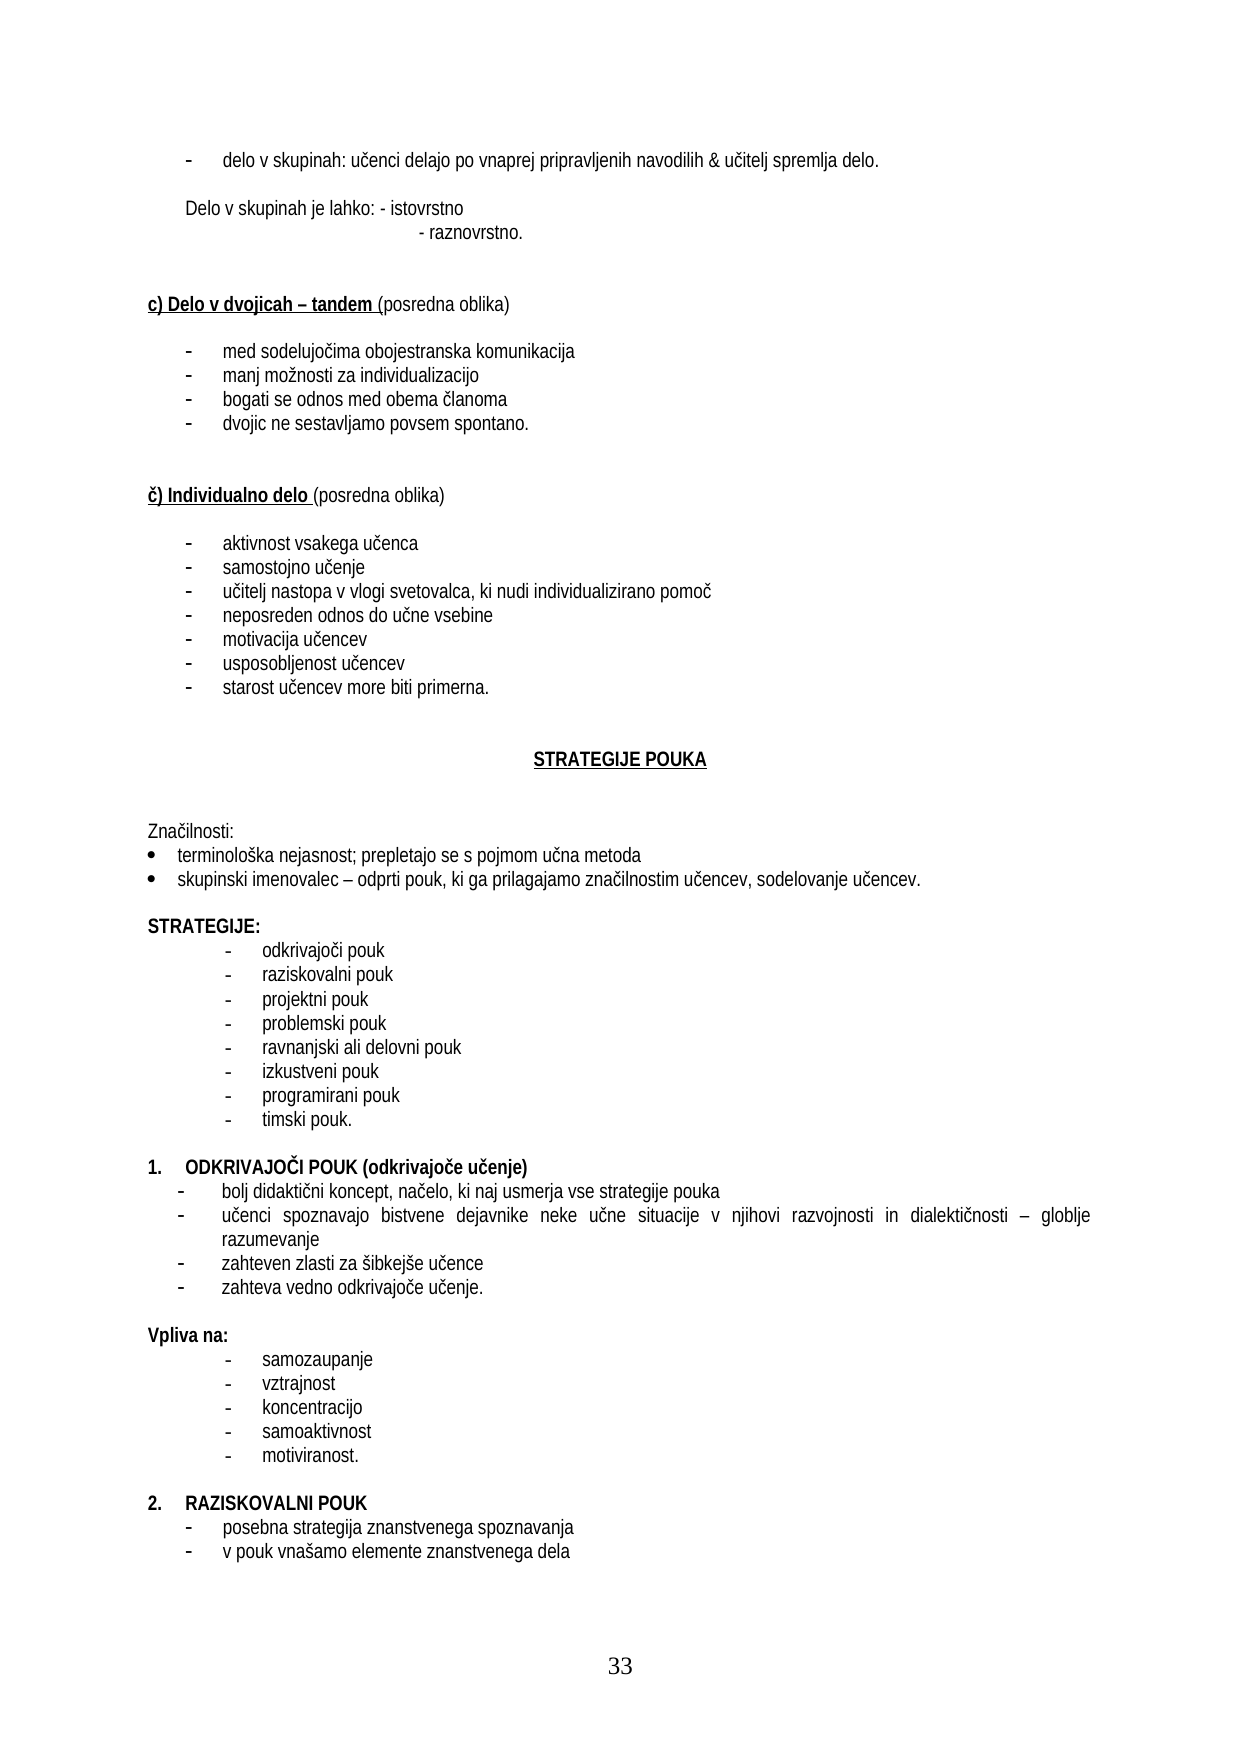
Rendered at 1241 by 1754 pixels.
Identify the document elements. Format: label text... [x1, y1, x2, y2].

list samoaktivnost [224, 1419, 1092, 1443]
list usposobljenost učencev [185, 651, 1092, 675]
list neposreden odnos do učne vsebine [185, 603, 1092, 627]
list bogati se odnos med obema članoma [185, 387, 1092, 411]
text STRATEGIJE: [148, 914, 1092, 938]
list vztrajnost [224, 1371, 1092, 1394]
text Vpliva na: [148, 1322, 1092, 1346]
text Značilnosti: [148, 818, 1092, 842]
list samostojno učenje [185, 555, 1092, 579]
list ODKRIVAJOČI POUK (odkrivajoče učenje) [148, 1155, 1092, 1179]
list starost učencev more biti primerna. [185, 675, 1092, 699]
list aktivnost vsakega učenca [185, 531, 1092, 555]
text č) Individualno delo (posredna oblika) [148, 483, 1092, 507]
list RAZISKOVALNI POUK [148, 1491, 1092, 1515]
text Delo v skupinah je lahko: - istovrstno [185, 196, 1092, 219]
list odkrivajoči pouk [224, 938, 1092, 962]
list v pouk vnašamo elemente znanstvenega dela [185, 1539, 1092, 1563]
list raziskovalni pouk [224, 962, 1092, 986]
text c) Delo v dvojicah – tandem (posredna oblika) [148, 291, 1092, 315]
list motivacija učencev [185, 627, 1092, 651]
list motiviranost. [224, 1443, 1092, 1467]
list timski pouk. [224, 1107, 1092, 1131]
list izkustveni pouk [224, 1059, 1092, 1083]
list učitelj nastopa v vlogi svetovalca, ki nudi individualizirano pomoč [185, 579, 1092, 603]
list manj možnosti za individualizacijo [185, 363, 1092, 387]
text - raznovrstno. [185, 219, 1092, 243]
list samozaupanje [224, 1346, 1092, 1371]
list ravnanjski ali delovni pouk [224, 1034, 1092, 1059]
list programirani pouk [224, 1083, 1092, 1107]
text STRATEGIJE POUKA [148, 747, 1092, 771]
list skupinski imenovalec – odprti pouk, ki ga prilagajamo značilnostim učencev, sodelovanje učencev. [148, 866, 1092, 890]
list projektni pouk [224, 986, 1092, 1011]
list delo v skupinah: učenci delajo po vnaprej pripravljenih navodilih & učitelj spremlja delo. [185, 148, 1092, 172]
list učenci spoznavajo bistvene dejavnike neke učne situacije v njihovi razvojnosti in dialektičnosti – globlje razumevanje [177, 1203, 1092, 1251]
list problemski pouk [224, 1011, 1092, 1034]
list koncentracijo [224, 1394, 1092, 1419]
list dvojic ne sestavljamo povsem spontano. [185, 411, 1092, 435]
list bolj didaktični koncept, načelo, ki naj usmerja vse strategije pouka [177, 1179, 1092, 1203]
list terminološka nejasnost; prepletajo se s pojmom učna metoda [148, 842, 1092, 866]
list med sodelujočima obojestranska komunikacija [185, 339, 1092, 363]
list zahteva vedno odkrivajoče učenje. [177, 1274, 1092, 1298]
list posebna strategija znanstvenega spoznavanja [185, 1515, 1092, 1539]
list zahteven zlasti za šibkejše učence [177, 1251, 1092, 1274]
